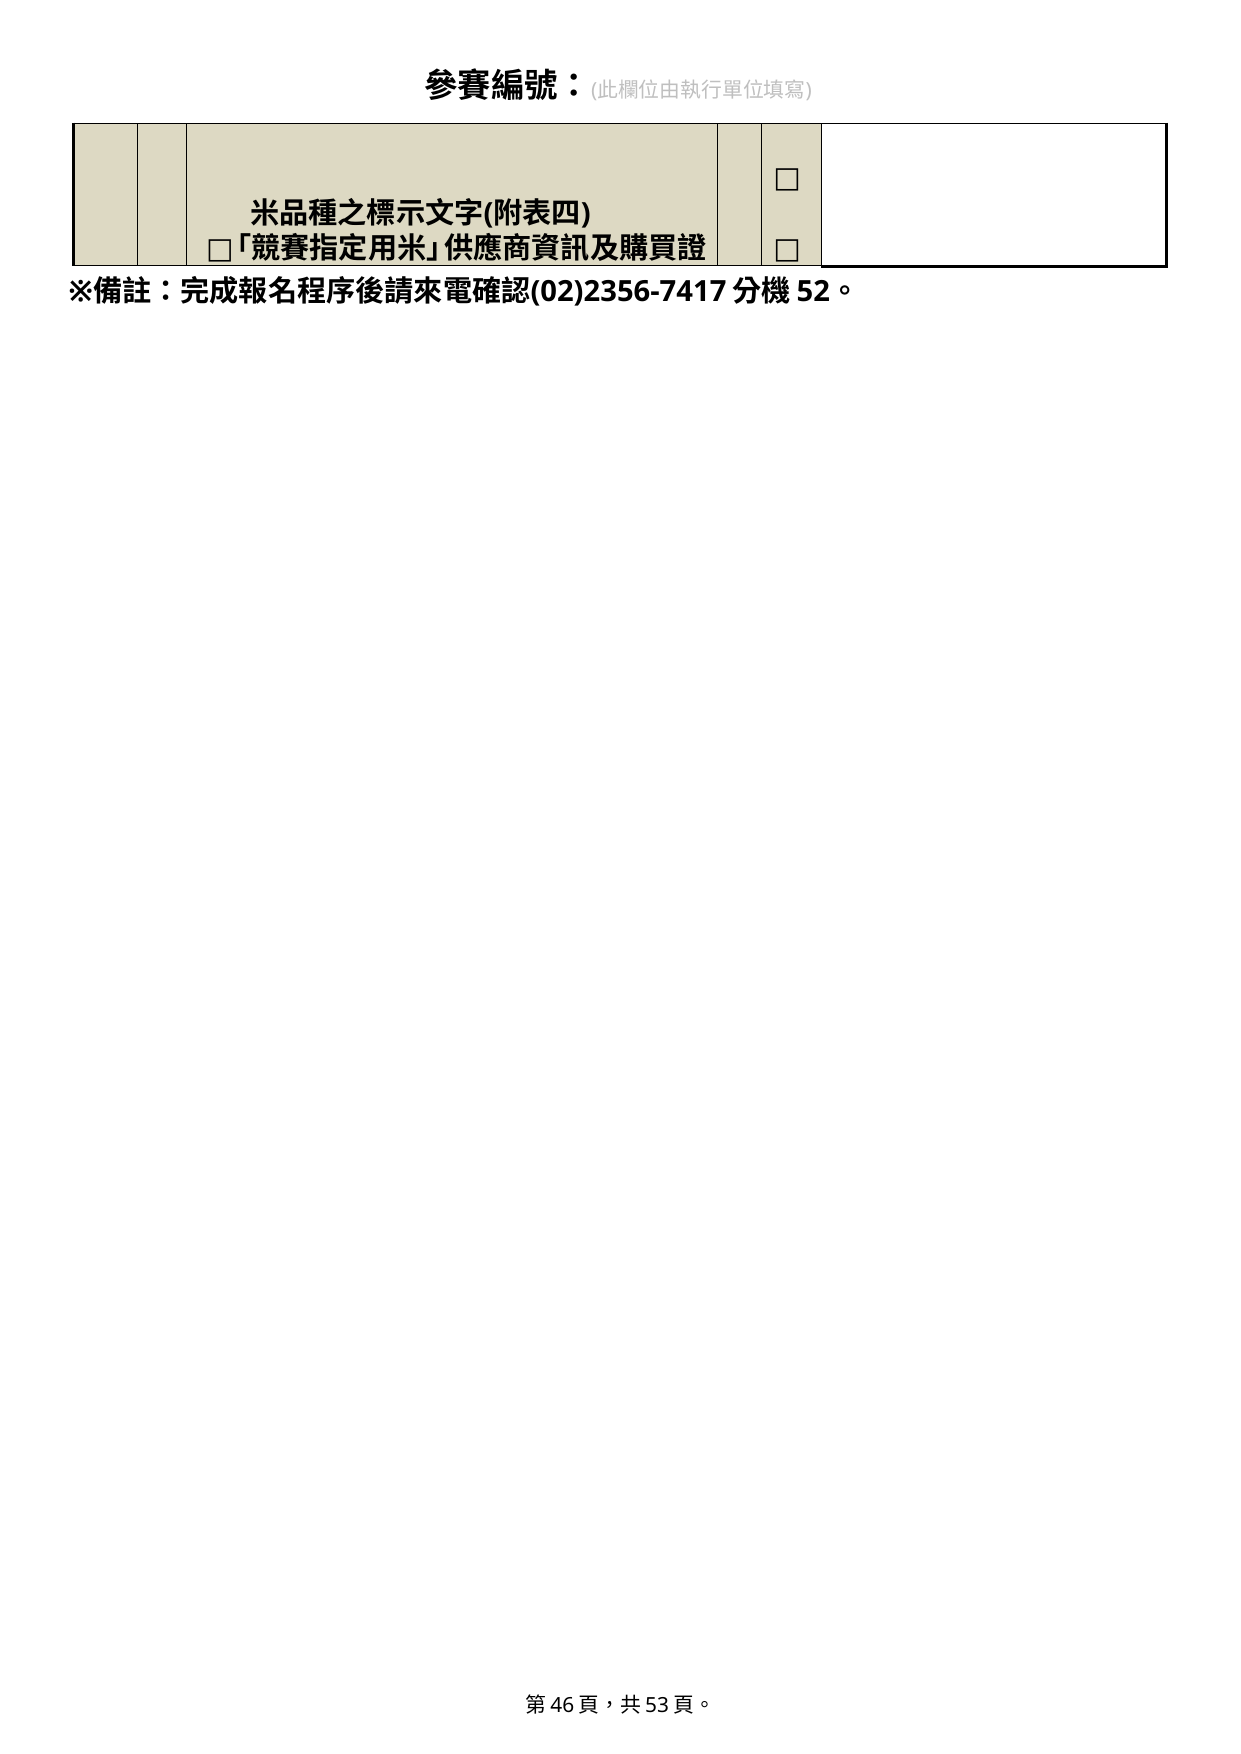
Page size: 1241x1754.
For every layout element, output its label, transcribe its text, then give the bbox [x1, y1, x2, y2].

table_cell □ □ [762, 124, 821, 265]
table_cell [718, 124, 761, 265]
text ※備註：完成報名程序後請來電確認(02)2356-7417分機52。 [68, 268, 1128, 310]
table_cell [822, 124, 1165, 265]
table_cell [75, 124, 137, 265]
table_cell □ 報名表(附件一) □ 產品特色說明表(附件二) □ 參賽切結暨授權同意書(附件三) □ 履行個資法第8條告知義務聲明 (附件四) □ 登記或設立證明（影本） □ 最近一次納稅證明(影本) □ 競賽指定用米外包裝袋照片(外包裝袋上應張貼產銷履歷標章並有清楚農業部各試驗改良場(所)育成之稻米品種之標示文字(附表四) □「競賽指定用米」供應商資訊及購買證明 □ 營業處所照片含門牌號碼(附表五) [187, 124, 717, 265]
table_cell [138, 124, 186, 265]
